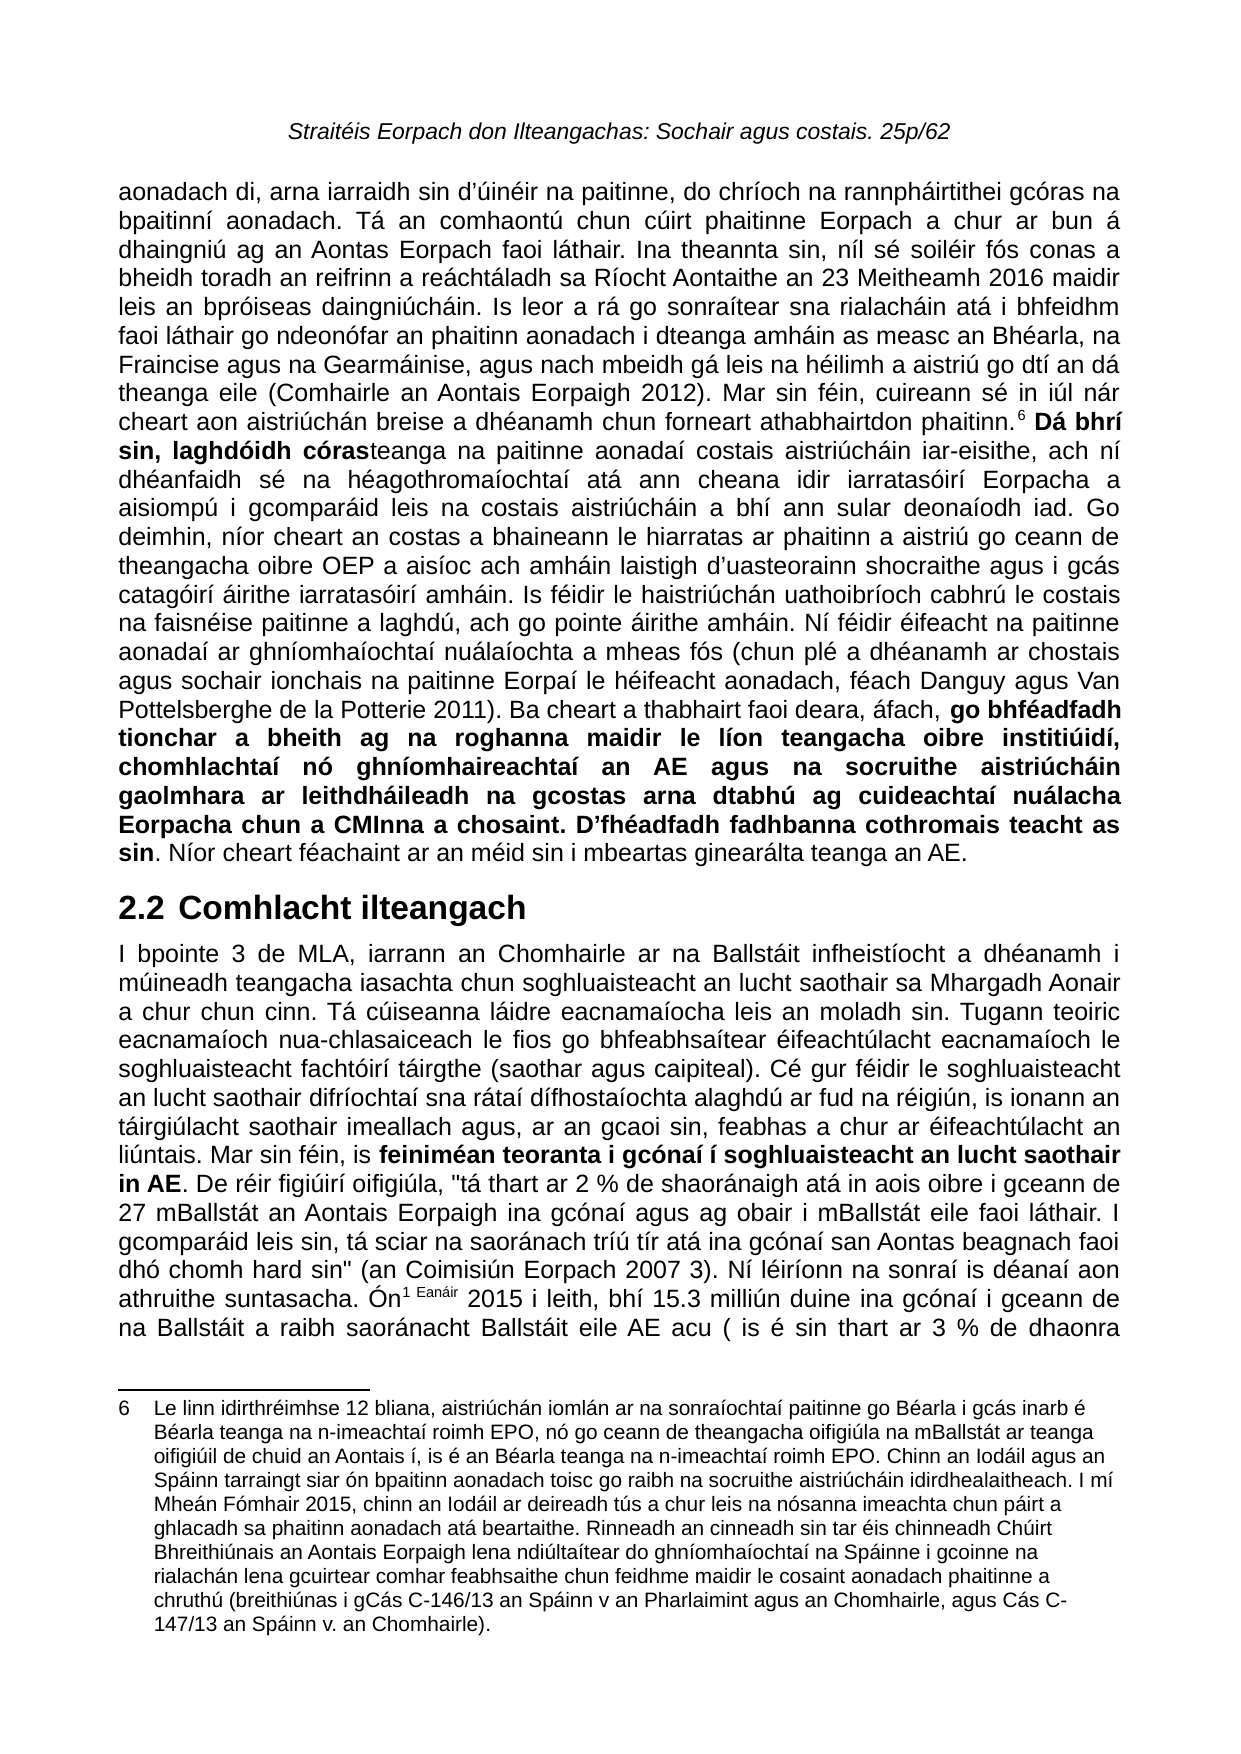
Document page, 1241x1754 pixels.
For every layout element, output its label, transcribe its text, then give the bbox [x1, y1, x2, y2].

text Le linn idirthréimhse 12 bliana, aistriúchán iomlán ar na sonraíochtaí paitinne go Béarla i gcás inarb é Béarla teanga na n-imeachtaí roimh EPO, nó go ceann de theangacha oifigiúla na mBallstát ar teanga oifigiúil de chuid an Aontais í, is é an Béarla teanga na n-imeachtaí roimh EPO. Chinn an Iodáil agus an Spáinn tarraingt siar ón bpaitinn aonadach toisc go raibh na socruithe aistriúcháin idirdhealaitheach. I mí Mheán Fómhair 2015, chinn an Iodáil ar deireadh tús a chur leis na nósanna imeachta chun páirt a ghlacadh sa phaitinn aonadach atá beartaithe. Rinneadh an cinneadh sin tar éis chinneadh Chúirt Bhreithiúnais an Aontais Eorpaigh lena ndiúltaítear do ghníomhaíochtaí na Spáinne i gcoinne na rialachán lena gcuirtear comhar feabhsaithe chun feidhme maidir le cosaint aonadach phaitinne a chruthú (breithiúnas i gCás C-146/13 an Spáinn v an Pharlaimint agus an Chomhairle, agus Cás C-147/13 an Spáinn v. an Chomhairle). [118, 1396, 1122, 1636]
subtitle Comhlacht ilteangach [118, 888, 1122, 927]
text I bpointe 3 de MLA, iarrann an Chomhairle ar na Ballstáit infheistíocht a dhéanamh i múineadh teangacha iasachta chun soghluaisteacht an lucht saothair sa Mhargadh Aonair a chur chun cinn. Tá cúiseanna láidre eacnamaíocha leis an moladh sin. Tugann teoiric eacnamaíoch nua-chlasaiceach le fios go bhfeabhsaítear éifeachtúlacht eacnamaíoch le soghluaisteacht fachtóirí táirgthe (saothar agus caipiteal). Cé gur féidir le soghluaisteacht an lucht saothair difríochtaí sna rátaí dífhostaíochta alaghdú ar fud na réigiún, is ionann an táirgiúlacht saothair imeallach agus, ar an gcaoi sin, feabhas a chur ar éifeachtúlacht an liúntais. Mar sin féin, is feiniméan teoranta i gcónaí í soghluaisteacht an lucht saothair in AE. De réir figiúirí oifigiúla, "tá thart ar 2 % de shaoránaigh atá in aois oibre i gceann de 27 mBallstát an Aontais Eorpaigh ina gcónaí agus ag obair i mBallstát eile faoi láthair. I gcomparáid leis sin, tá sciar na saoránach tríú tír atá ina gcónaí san Aontas beagnach faoi dhó chomh hard sin" (an Coimisiún Eorpach 2007 3). Ní léiríonn na sonraí is déanaí aon athruithe suntasacha. Ón1 Eanáir 2015 i leith, bhí 15.3 milliún duine ina gcónaí i gceann de na Ballstáit a raibh saoránacht Ballstáit eile AE acu ( is é sin thart ar 3 % de dhaonra iomlán AE). Tá tosca éagsúla ann a chuireann bac ar shoghluaisteacht idirnáisiúnta agus ar an ngá atá le teanga nua a fhoghlaim. I measc nithe eile, ní mór dúinn cúiseanna pearsanta a lua amhail an eagla go gcaillfear naisc theaghlaigh, bacainní riaracháin agus institiúideacha amhail difríochtaí i gcórais chánach agus deacrachtaí maidir le cáilíochtaí gairmiúla a aithint go frithpháirteach (féach Vandenbrande 2006: 24 chun forléargas a fháil). [118, 939, 1122, 1342]
text aonadach di, arna iarraidh sin d’úinéir na paitinne, do chríoch na rannpháirtithei gcóras na bpaitinní aonadach. Tá an comhaontú chun cúirt phaitinne Eorpach a chur ar bun á dhaingniú ag an Aontas Eorpach faoi láthair. Ina theannta sin, níl sé soiléir fós conas a bheidh toradh an reifrinn a reáchtáladh sa Ríocht Aontaithe an 23 Meitheamh 2016 maidir leis an bpróiseas daingniúcháin. Is leor a rá go sonraítear sna rialacháin atá i bhfeidhm faoi láthair go ndeonófar an phaitinn aonadach i dteanga amháin as measc an Bhéarla, na Fraincise agus na Gearmáinise, agus nach mbeidh gá leis na héilimh a aistriú go dtí an dá theanga eile (Comhairle an Aontais Eorpaigh 2012). Mar sin féin, cuireann sé in iúl nár cheart aon aistriúchán breise a dhéanamh chun forneart athabhairtdon phaitinn. Dá bhrí sin, laghdóidh córasteanga na paitinne aonadaí costais aistriúcháin iar-eisithe, ach ní dhéanfaidh sé na héagothromaíochtaí atá ann cheana idir iarratasóirí Eorpacha a aisiompú i gcomparáid leis na costais aistriúcháin a bhí ann sular deonaíodh iad. Go deimhin, níor cheart an costas a bhaineann le hiarratas ar phaitinn a aistriú go ceann de theangacha oibre OEP a aisíoc ach amháin laistigh d’uasteorainn shocraithe agus i gcás catagóirí áirithe iarratasóirí amháin. Is féidir le haistriúchán uathoibríoch cabhrú le costais na faisnéise paitinne a laghdú, ach go pointe áirithe amháin. Ní féidir éifeacht na paitinne aonadaí ar ghníomhaíochtaí nuálaíochta a mheas fós (chun plé a dhéanamh ar chostais agus sochair ionchais na paitinne Eorpaí le héifeacht aonadach, féach Danguy agus Van Pottelsberghe de la Potterie 2011). Ba cheart a thabhairt faoi deara, áfach, go bhféadfadh tionchar a bheith ag na roghanna maidir le líon teangacha oibre institiúidí, chomhlachtaí nó ghníomhaireachtaí an AE agus na socruithe aistriúcháin gaolmhara ar leithdháileadh na gcostas arna dtabhú ag cuideachtaí nuálacha Eorpacha chun a CMInna a chosaint. D’fhéadfadh fadhbanna cothromais teacht as sin. Níor cheart féachaint ar an méid sin i mbeartas ginearálta teanga an AE. [118, 177, 1122, 867]
